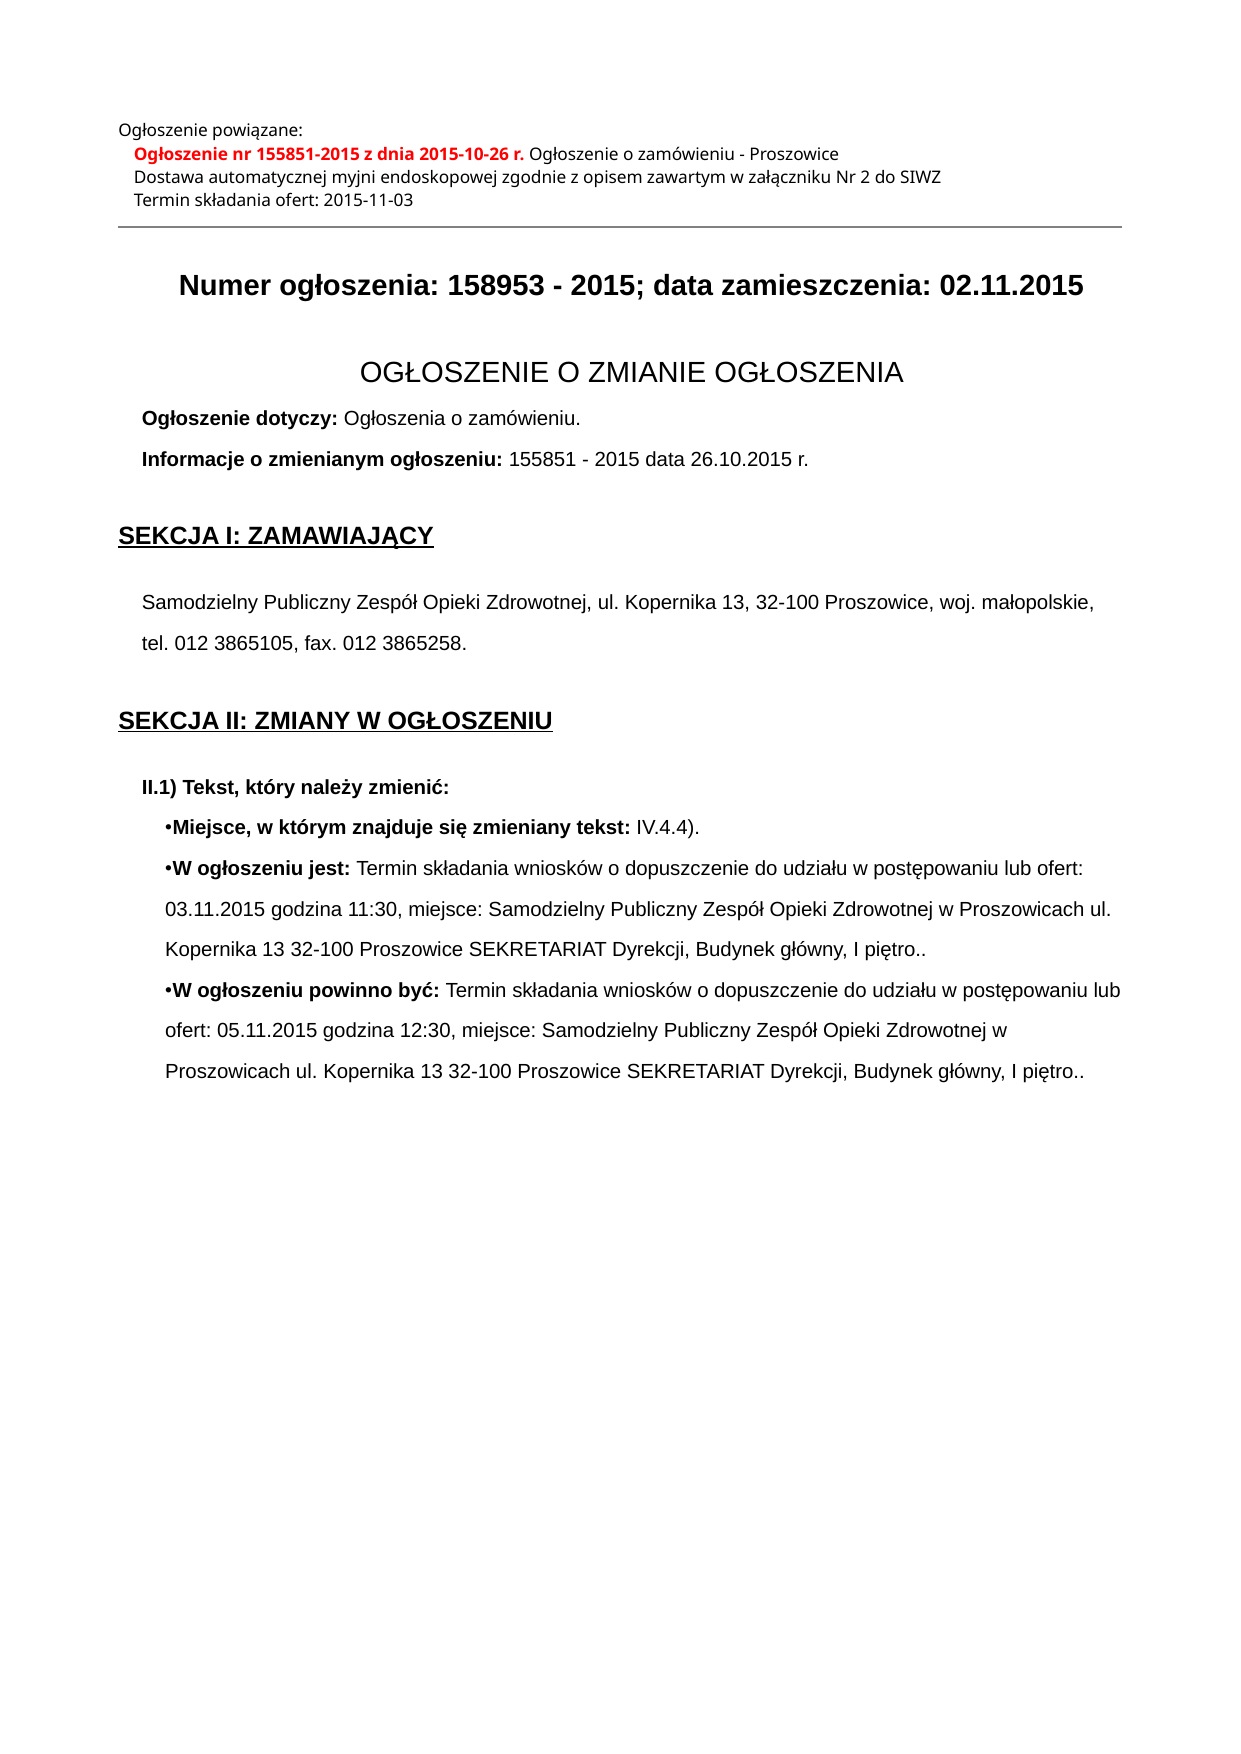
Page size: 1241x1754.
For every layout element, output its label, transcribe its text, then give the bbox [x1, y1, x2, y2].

list Miejsce, w którym znajduje się zmieniany tekst: IV.4.4). [118, 798, 1122, 839]
text Informacje o zmienianym ogłoszeniu: 155851 - 2015 data 26.10.2015 r. [142, 430, 1122, 470]
text SEKCJA I: ZAMAWIAJĄCY [118, 509, 1122, 550]
text Ogłoszenie dotyczy: Ogłoszenia o zamówieniu. [142, 389, 1122, 430]
text Ogłoszenie powiązane: [118, 118, 1122, 142]
list W ogłoszeniu jest: Termin składania wniosków o dopuszczenie do udziału w postępowaniu lub ofert: 03.11.2015 godzina 11:30, miejsce: Samodzielny Publiczny Zespół Opieki Zdrowotnej w Proszowicach ul. Kopernika 13 32-100 Proszowice SEKRETARIAT Dyrekcji, Budynek główny, I piętro.. [118, 839, 1122, 961]
text Ogłoszenie nr 155851-2015 z dnia 2015-10-26 r. Ogłoszenie o zamówieniu - Proszowice Dostawa automatycznej myjni endoskopowej zgodnie z opisem zawartym w załączniku Nr 2 do SIWZ Termin składania ofert: 2015-11-03 [134, 142, 1122, 212]
text Numer ogłoszenia: 158953 - 2015; data zamieszczenia: 02.11.2015 OGŁOSZENIE O ZMIANIE OGŁOSZENIA [142, 258, 1122, 389]
text II.1) Tekst, który należy zmienić: [142, 758, 1122, 798]
list W ogłoszeniu powinno być: Termin składania wniosków o dopuszczenie do udziału w postępowaniu lub ofert: 05.11.2015 godzina 12:30, miejsce: Samodzielny Publiczny Zespół Opieki Zdrowotnej w Proszowicach ul. Kopernika 13 32-100 Proszowice SEKRETARIAT Dyrekcji, Budynek główny, I piętro.. [118, 961, 1122, 1083]
text SEKCJA II: ZMIANY W OGŁOSZENIU [118, 694, 1122, 734]
text Samodzielny Publiczny Zespół Opieki Zdrowotnej, ul. Kopernika 13, 32-100 Proszowice, woj. małopolskie, tel. 012 3865105, fax. 012 3865258. [142, 573, 1122, 655]
